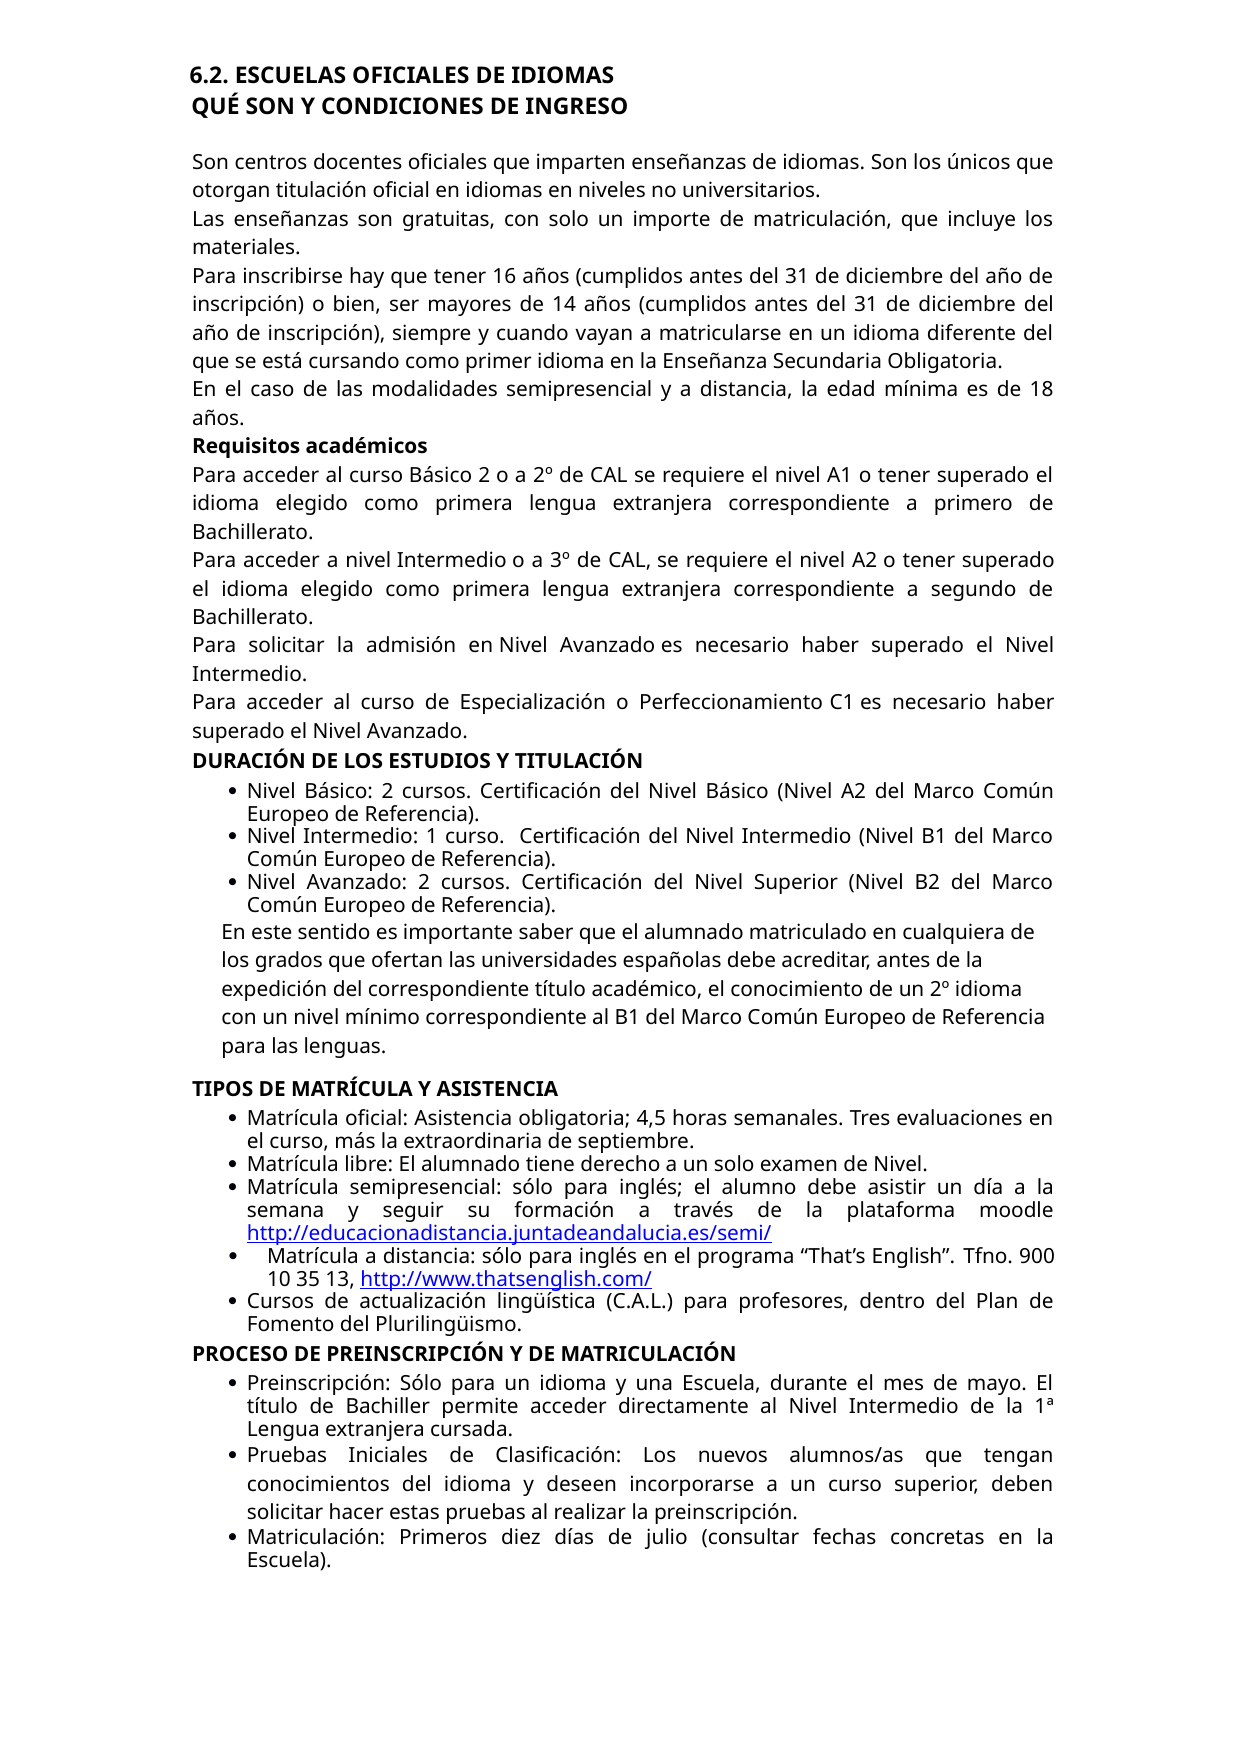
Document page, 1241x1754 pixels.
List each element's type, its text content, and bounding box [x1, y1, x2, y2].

table_cell Nivel Básico: 2 cursos. Certificación del Nivel Básico (Nivel A2 del Marco Común Europeo de Referencia). Nivel Intermedio: 1 curso. Certificación del Nivel Intermedio (Nivel B1 del Marco Común Europeo de Referencia). Nivel Avanzado: 2 cursos. Certificación del Nivel Superior (Nivel B2 del Marco Común Europeo de Referencia). En este sentido es importante saber que el alumnado matriculado en cualquiera de los grados que ofertan las universidades españolas debe acreditar, antes de la expedición del correspondiente título académico, el conocimiento de un 2º idioma con un nivel mínimo correspondiente al B1 del Marco Común Europeo de Referencia para las lenguas. [181, 780, 1066, 1072]
table_cell Matrícula oficial: Asistencia obligatoria; 4,5 horas semanales. Tres evaluaciones en el curso, más la extraordinaria de septiembre. Matrícula libre: El alumnado tiene derecho a un solo examen de Nivel. Matrícula semipresencial: sólo para inglés; el alumno debe asistir un día a la semana y seguir su formación a través de la plataforma moodle http://educacionadistancia.juntadeandalucia.es/semi/ Matrícula a distancia: sólo para inglés en el programa “That’s English”. Tfno. 900 10 35 13, http://www.thatsenglish.com/ Cursos de actualización lingüística (C.A.L.) para profesores, dentro del Plan de Fomento del Plurilingüismo. [181, 1107, 1066, 1336]
table_cell Preinscripción: Sólo para un idioma y una Escuela, durante el mes de mayo. El título de Bachiller permite acceder directamente al Nivel Intermedio de la 1ª Lengua extranjera cursada. Pruebas Iniciales de Clasificación: Los nuevos alumnos/as que tengan conocimientos del idioma y deseen incorporarse a un curso superior, deben solicitar hacer estas pruebas al realizar la preinscripción. Matriculación: Primeros diez días de julio (consultar fechas concretas en la Escuela). [181, 1372, 1066, 1595]
table_cell TIPOS DE MATRÍCULA Y ASISTENCIA [181, 1072, 1066, 1107]
table_cell PROCESO DE PREINSCRIPCIÓN Y DE MATRICULACIÓN [181, 1336, 1066, 1372]
subtitle 6.2. ESCUELAS OFICIALES DE IDIOMAS [118, 59, 1063, 90]
table_cell DURACIÓN DE LOS ESTUDIOS Y TITULACIÓN [181, 744, 1066, 780]
table_header Son centros docentes oficiales que imparten enseñanzas de idiomas. Son los únicos que otorgan titulación oficial en idiomas en niveles no universitarios. Las enseñanzas son gratuitas, con solo un importe de matriculación, que incluye los materiales. Para inscribirse hay que tener 16 años (cumplidos antes del 31 de diciembre del año de inscripción) o bien, ser mayores de 14 años (cumplidos antes del 31 de diciembre del año de inscripción), siempre y cuando vayan a matricularse en un idioma diferente del que se está cursando como primer idioma en la Enseñanza Secundaria Obligatoria. En el caso de las modalidades semipresencial y a distancia, la edad mínima es de 18 años. Requisitos académicos Para acceder al curso Básico 2 o a 2º de CAL se requiere el nivel A1 o tener superado el idioma elegido como primera lengua extranjera correspondiente a primero de Bachillerato. Para acceder a nivel Intermedio o a 3º de CAL, se requiere el nivel A2 o tener superado el idioma elegido como primera lengua extranjera correspondiente a segundo de Bachillerato. Para solicitar la admisión en Nivel Avanzado es necesario haber superado el Nivel Intermedio. Para acceder al curso de Especialización o Perfeccionamiento C1 es necesario haber superado el Nivel Avanzado. [181, 147, 1066, 744]
text QUÉ SON Y CONDICIONES DE INGRESO [191, 90, 1063, 122]
